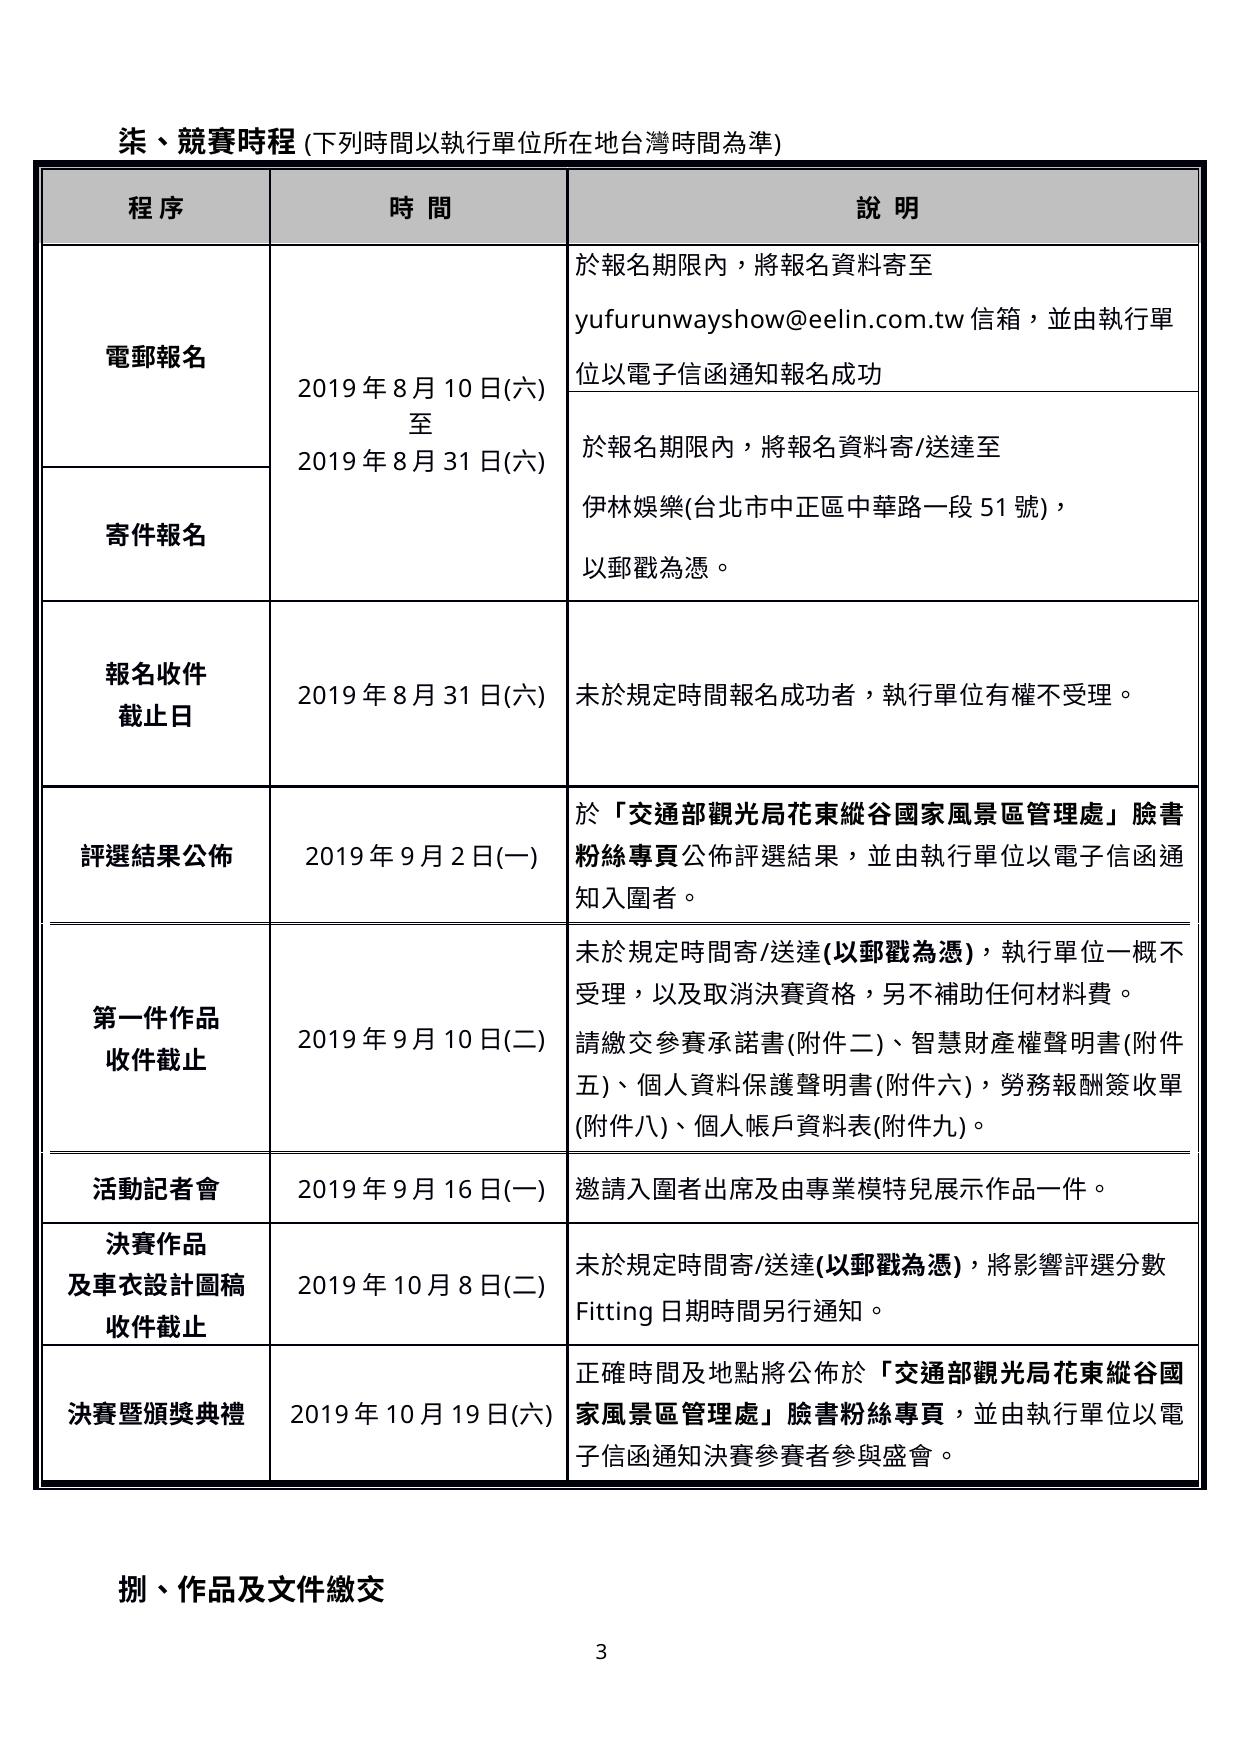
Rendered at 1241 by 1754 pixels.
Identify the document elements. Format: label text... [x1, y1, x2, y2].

table_cell 未於規定時間寄/送達(以郵戳為憑)，執行單位一概不受理，以及取消決賽資格，另不補助任何材料費。 請繳交參賽承諾書(附件二)、智慧財產權聲明書(附件五)、個人資料保護聲明書(附件六)，勞務報酬簽收單(附件八)、個人帳戶資料表(附件九)。 [569, 922, 1201, 1151]
table_cell 寄件報名 [43, 468, 269, 600]
table_cell 2019年9月2日(一) [271, 788, 566, 922]
table_cell 活動記者會 [43, 1151, 269, 1222]
table_cell 2019年10月19日(六) [271, 1346, 566, 1480]
table_cell 第一件作品 收件截止 [39, 922, 269, 1151]
table_header 程 序 [43, 170, 269, 243]
table_header 說 明 [569, 170, 1198, 243]
table_cell 未於規定時間寄/送達(以郵戳為憑)，將影響評選分數 Fitting日期時間另行通知。 [569, 1224, 1198, 1344]
table_cell 正確時間及地點將公佈於「交通部觀光局花東縱谷國家風景區管理處」臉書粉絲專頁，並由執行單位以電子信函通知決賽參賽者參與盛會。 [569, 1346, 1198, 1480]
table_cell 於報名期限內，將報名資料寄/送達至 伊林娛樂(台北市中正區中華路一段51號)， 以郵戳為憑。 [569, 392, 1198, 600]
table_header 時 間 [271, 170, 566, 243]
table_cell 於報名期限內，將報名資料寄至 yufurunwayshow@eelin.com.tw信箱，並由執行單位以電子信函通知報名成功 [569, 246, 1198, 391]
table_cell 決賽作品 及車衣設計圖稿 收件截止 [43, 1224, 269, 1344]
table_cell 於「交通部觀光局花東縱谷國家風景區管理處」臉書粉絲專頁公佈評選結果，並由執行單位以電子信函通知入圍者。 [569, 788, 1198, 922]
text 柒、競賽時程 (下列時間以執行單位所在地台灣時間為準) [118, 118, 1122, 160]
table_cell 決賽暨頒獎典禮 [43, 1346, 269, 1480]
table_cell 未於規定時間報名成功者，執行單位有權不受理。 [569, 602, 1198, 785]
table_cell 2019年9月10日(二) [271, 925, 566, 1151]
table_cell 電郵報名 [43, 246, 269, 466]
table_cell 2019年8月31日(六) [271, 602, 566, 785]
table_cell 評選結果公佈 [43, 788, 269, 922]
table_cell 2019年8月10日(六) 至 2019年8月31日(六) [271, 246, 566, 600]
table_cell 2019年9月16日(一) [271, 1154, 566, 1222]
table_cell 報名收件 截止日 [43, 602, 269, 785]
subtitle 捌、作品及文件繳交 [118, 1567, 1122, 1609]
table_cell 邀請入圍者出席及由專業模特兒展示作品一件。 [569, 1151, 1198, 1222]
table_cell 2019年10月8日(二) [271, 1224, 566, 1344]
